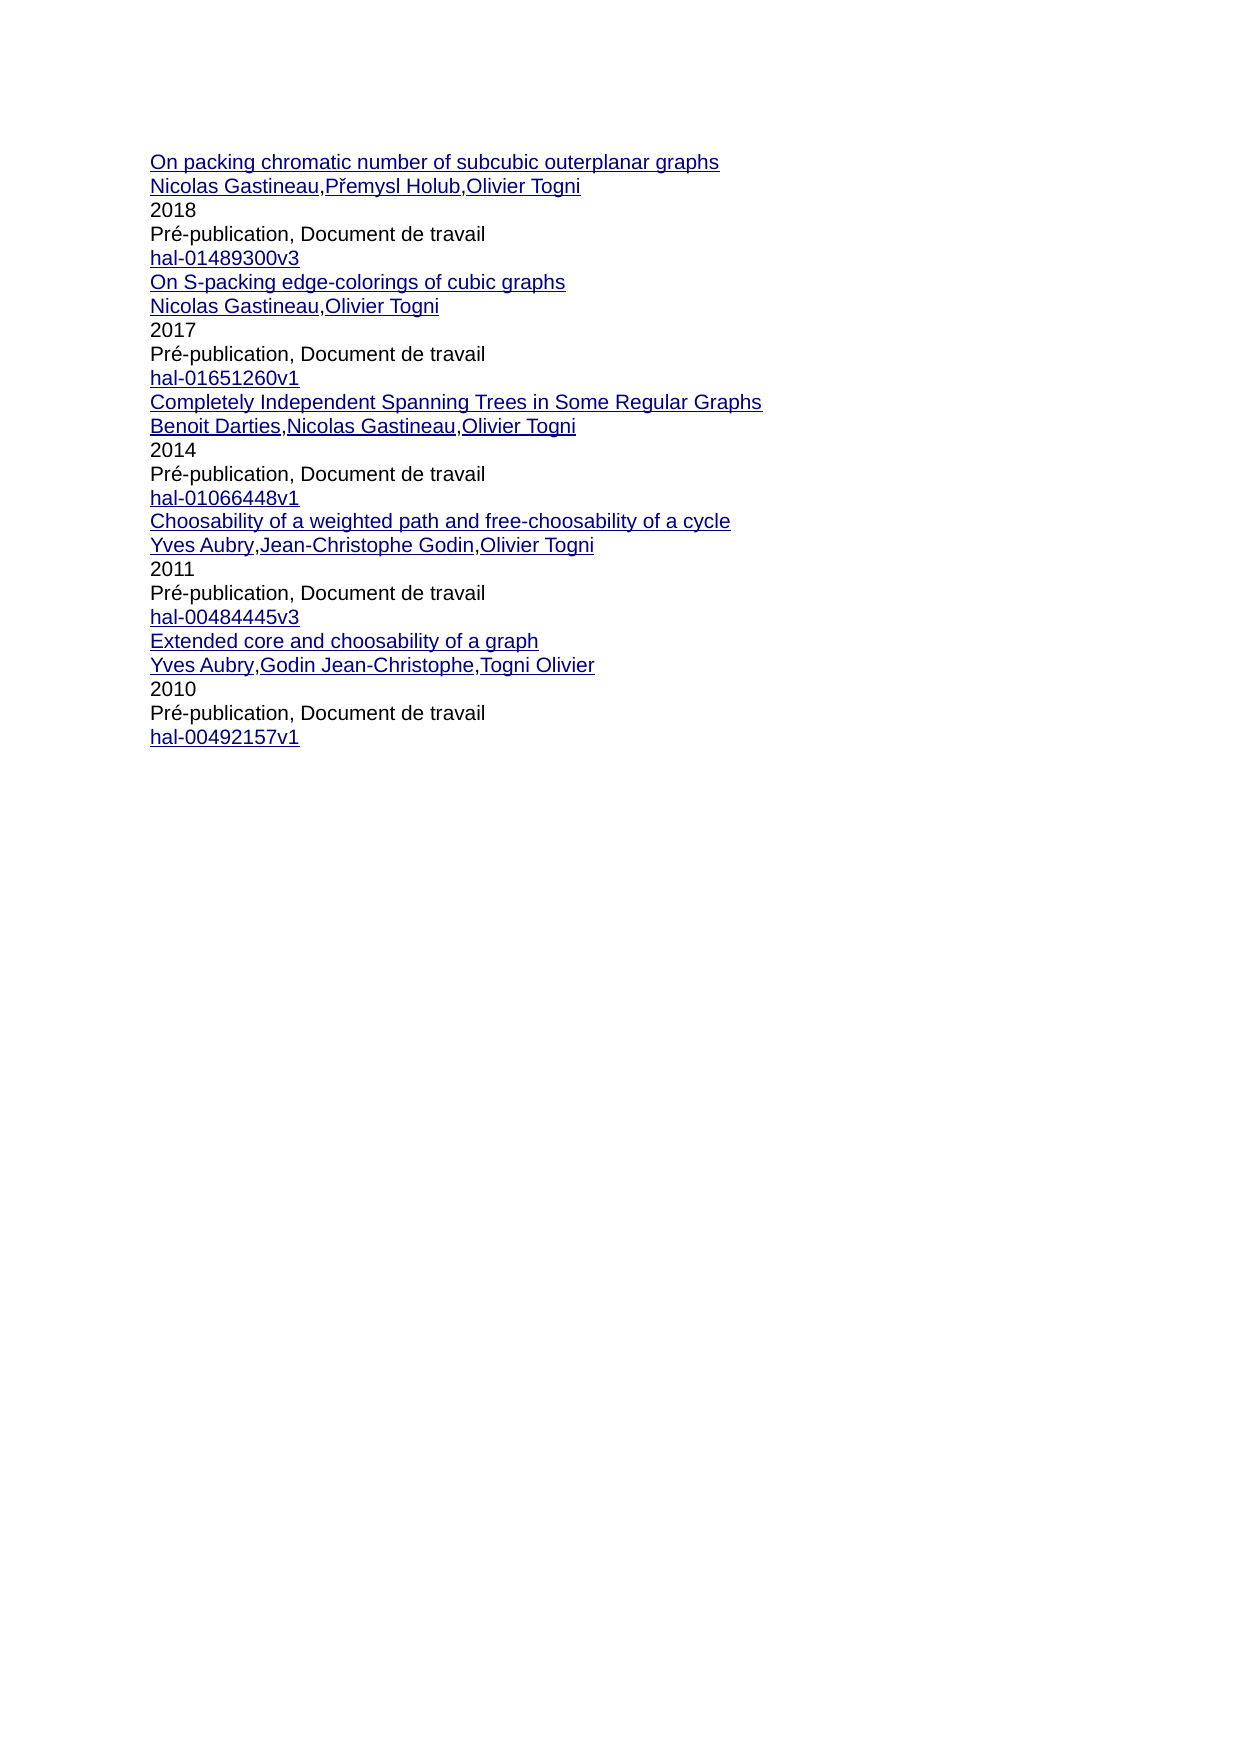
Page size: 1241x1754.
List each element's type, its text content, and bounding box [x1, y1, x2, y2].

table_cell On S-packing edge-colorings of cubic graphs Nicolas Gastineau,Olivier Togni 2017 Pré-publication, Document de travail hal-01651260v1 [150, 270, 1090, 389]
table_cell Choosability of a weighted path and free-choosability of a cycle Yves Aubry,Jean-Christophe Godin,Olivier Togni 2011 Pré-publication, Document de travail hal-00484445v3 [150, 509, 1090, 629]
table_cell Completely Independent Spanning Trees in Some Regular Graphs Benoit Darties,Nicolas Gastineau,Olivier Togni 2014 Pré-publication, Document de travail hal-01066448v1 [150, 390, 1090, 509]
table_cell On packing chromatic number of subcubic outerplanar graphs Nicolas Gastineau,Přemysl Holub,Olivier Togni 2018 Pré-publication, Document de travail hal-01489300v3 [150, 150, 1090, 270]
table_cell Extended core and choosability of a graph Yves Aubry,Godin Jean-Christophe,Togni Olivier 2010 Pré-publication, Document de travail hal-00492157v1 [150, 629, 1090, 749]
